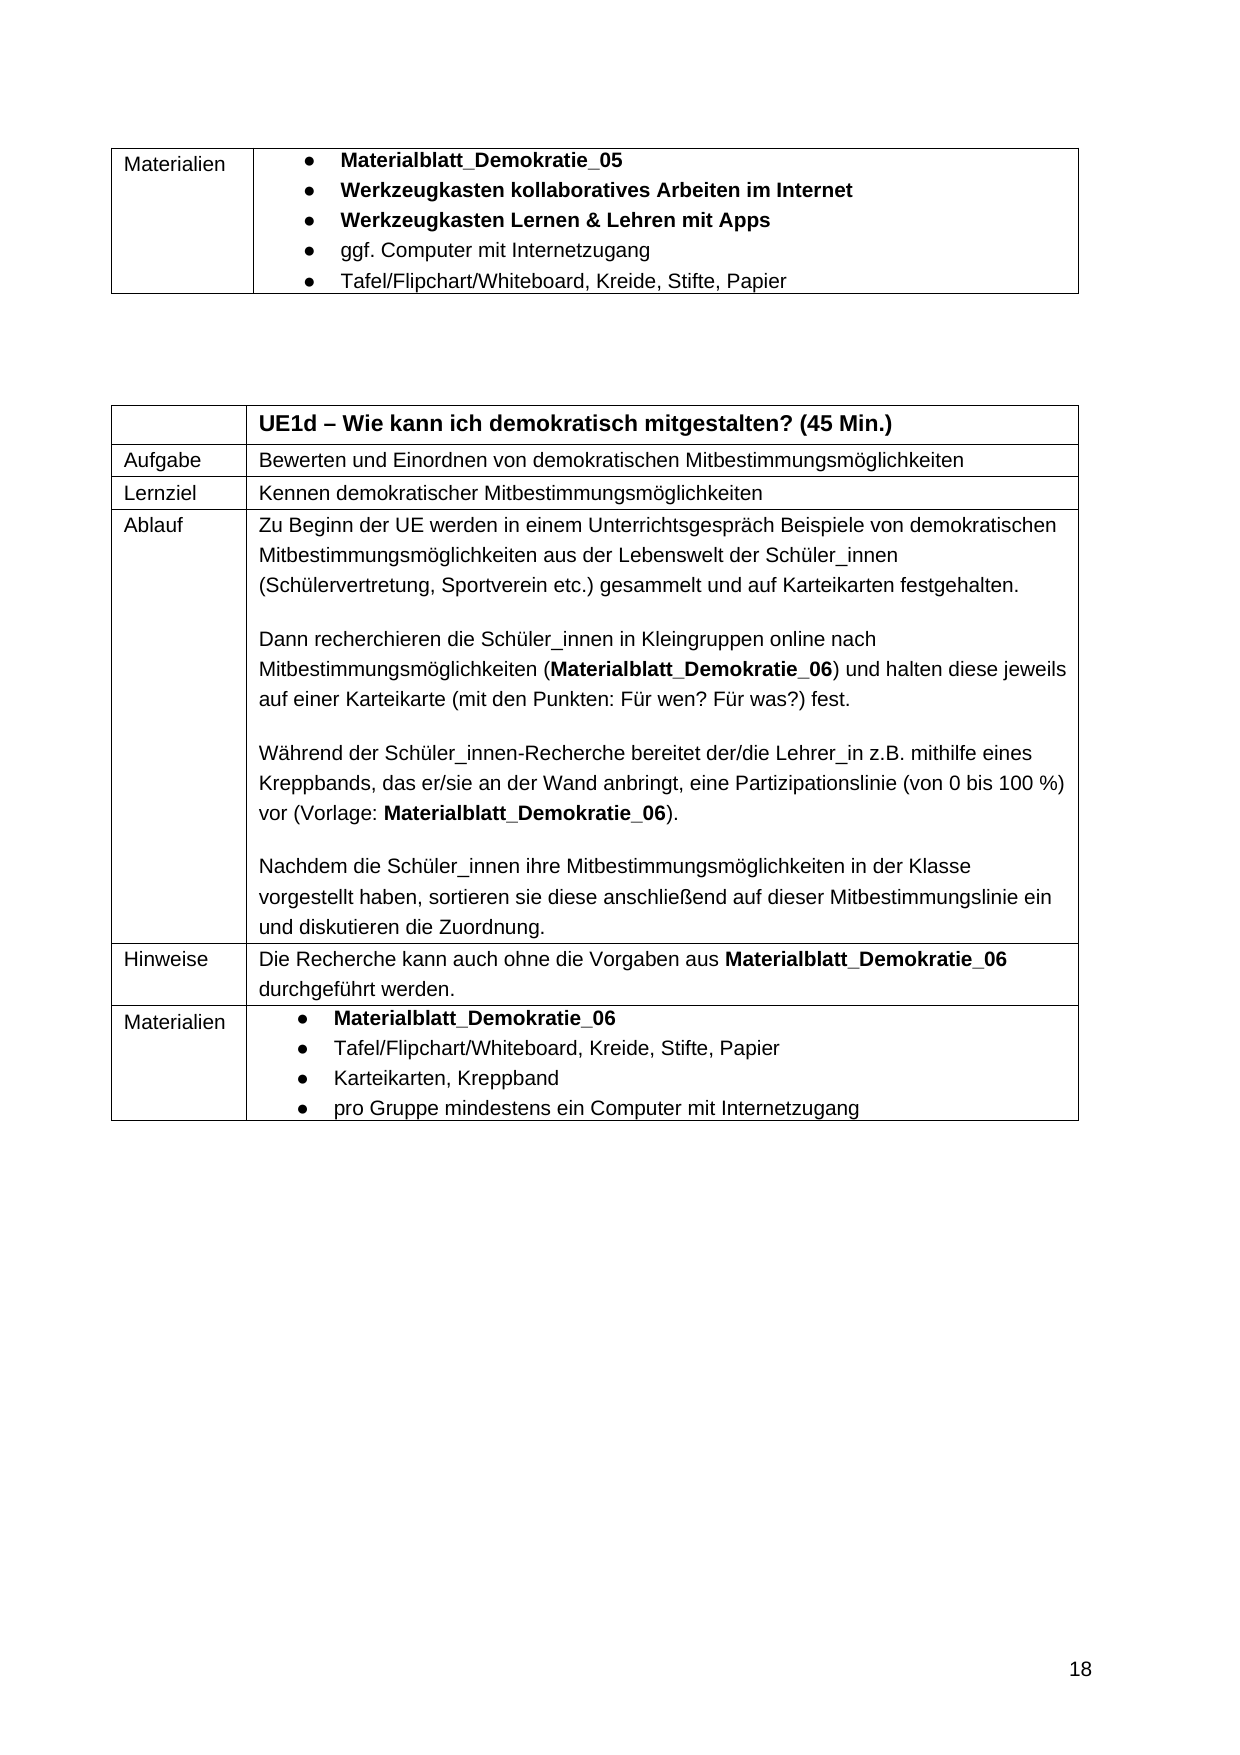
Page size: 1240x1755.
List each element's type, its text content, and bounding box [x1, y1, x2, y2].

table_cell Materialien [112, 149, 253, 292]
table_header UE1d – Wie kann ich demokratisch mitgestalten? (45 Min.) [247, 406, 1078, 443]
table_cell Lernziel [112, 477, 246, 509]
table_cell Die Recherche kann auch ohne die Vorgaben aus Materialblatt_Demokratie_06 durchgeführt werden. [247, 944, 1078, 1005]
table_cell Bewerten und Einordnen von demokratischen Mitbestimmungsmöglichkeiten [247, 445, 1078, 476]
table_header [112, 406, 246, 443]
table_cell Ablauf [112, 510, 246, 943]
table_cell Materialblatt_Demokratie_05 Werkzeugkasten kollaboratives Arbeiten im Internet Werkzeugkasten Lernen & Lehren mit Apps ggf. Computer mit Internetzugang Tafel/Flipchart/Whiteboard, Kreide, Stifte, Papier [254, 149, 1078, 292]
table_cell Aufgabe [112, 445, 246, 476]
table_cell Materialien [112, 1006, 246, 1120]
table_cell Zu Beginn der UE werden in einem Unterrichtsgespräch Beispiele von demokratischen Mitbestimmungsmöglichkeiten aus der Lebenswelt der Schüler_innen (Schülervertretung, Sportverein etc.) gesammelt und auf Karteikarten festgehalten. Dann recherchieren die Schüler_innen in Kleingruppen online nach Mitbestimmungsmöglichkeiten (Materialblatt_Demokratie_06) und halten diese jeweils auf einer Karteikarte (mit den Punkten: Für wen? Für was?) fest. Während der Schüler_innen-Recherche bereitet der/die Lehrer_in z.B. mithilfe eines Kreppbands, das er/sie an der Wand anbringt, eine Partizipationslinie (von 0 bis 100 %) vor (Vorlage: Materialblatt_Demokratie_06). Nachdem die Schüler_innen ihre Mitbestimmungsmöglichkeiten in der Klasse vorgestellt haben, sortieren sie diese anschließend auf dieser Mitbestimmungslinie ein und diskutieren die Zuordnung. [247, 510, 1078, 943]
table_cell Materialblatt_Demokratie_06 Tafel/Flipchart/Whiteboard, Kreide, Stifte, Papier Karteikarten, Kreppband pro Gruppe mindestens ein Computer mit Internetzugang [247, 1006, 1078, 1120]
table_cell Kennen demokratischer Mitbestimmungsmöglichkeiten [247, 477, 1078, 509]
table_cell Hinweise [112, 944, 246, 1005]
